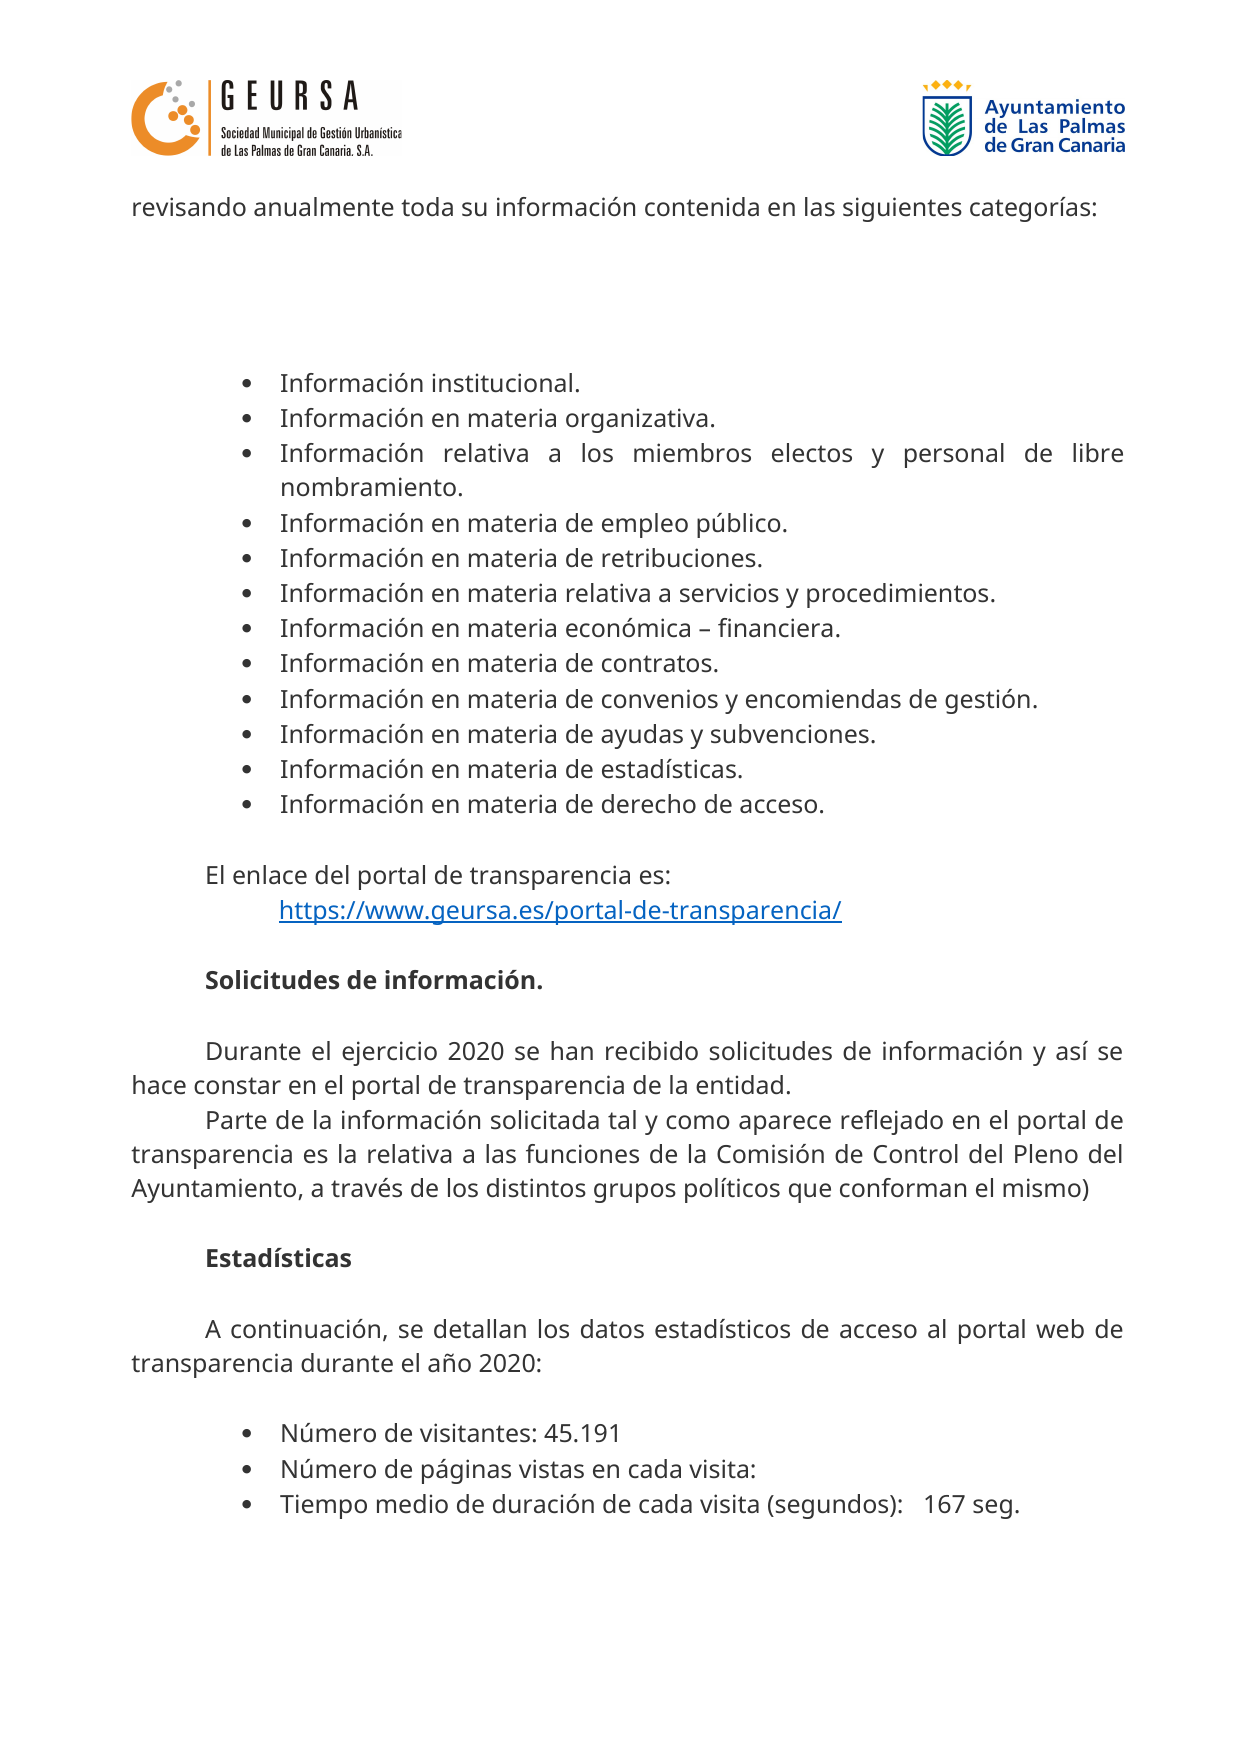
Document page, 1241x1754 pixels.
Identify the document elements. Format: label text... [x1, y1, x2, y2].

list Tiempo medio de duración de cada visita (segundos): 167 seg. [242, 1486, 1125, 1521]
list Información en materia de estadísticas. [242, 752, 1125, 786]
list Información en materia de empleo público. [242, 505, 1125, 539]
text Parte de la información solicitada tal y como aparece reflejado en el portal de transparencia es la relativa a las funciones de la Comisión de Control del Pleno del Ayuntamiento, a través de los distintos grupos políticos que conforman el mismo) [131, 1103, 1125, 1205]
list Información en materia de convenios y encomiendas de gestión. [242, 681, 1125, 715]
text Durante el ejercicio 2020 se han recibido solicitudes de información y así se hace constar en el portal de transparencia de la entidad. [131, 1033, 1125, 1101]
text revisando anualmente toda su información contenida en las siguientes categorías: [131, 189, 1125, 223]
text Estadísticas [131, 1241, 1125, 1275]
list Información en materia de retribuciones. [242, 540, 1125, 574]
text A continuación, se detallan los datos estadísticos de acceso al portal web de transparencia durante el año 2020: [131, 1312, 1125, 1380]
list Información en materia de ayudas y subvenciones. [242, 716, 1125, 751]
list Información en materia de derecho de acceso. [242, 787, 1125, 821]
list Información en materia relativa a servicios y procedimientos. [242, 576, 1125, 610]
picture [922, 80, 1125, 157]
text https://www.geursa.es/portal-de-transparencia/ [131, 892, 1125, 927]
list Número de páginas vistas en cada visita: [242, 1451, 1125, 1485]
text El enlace del portal de transparencia es: [131, 857, 1125, 891]
list Información relativa a los miembros electos y personal de libre nombramiento. [242, 436, 1125, 504]
list Número de visitantes: 45.191 [242, 1416, 1125, 1450]
list Información institucional. [242, 366, 1125, 399]
list Información en materia económica – financiera. [242, 611, 1125, 645]
list Información en materia de contratos. [242, 646, 1125, 680]
picture [131, 80, 402, 157]
text Solicitudes de información. [131, 963, 1125, 997]
list Información en materia organizativa. [242, 401, 1125, 435]
